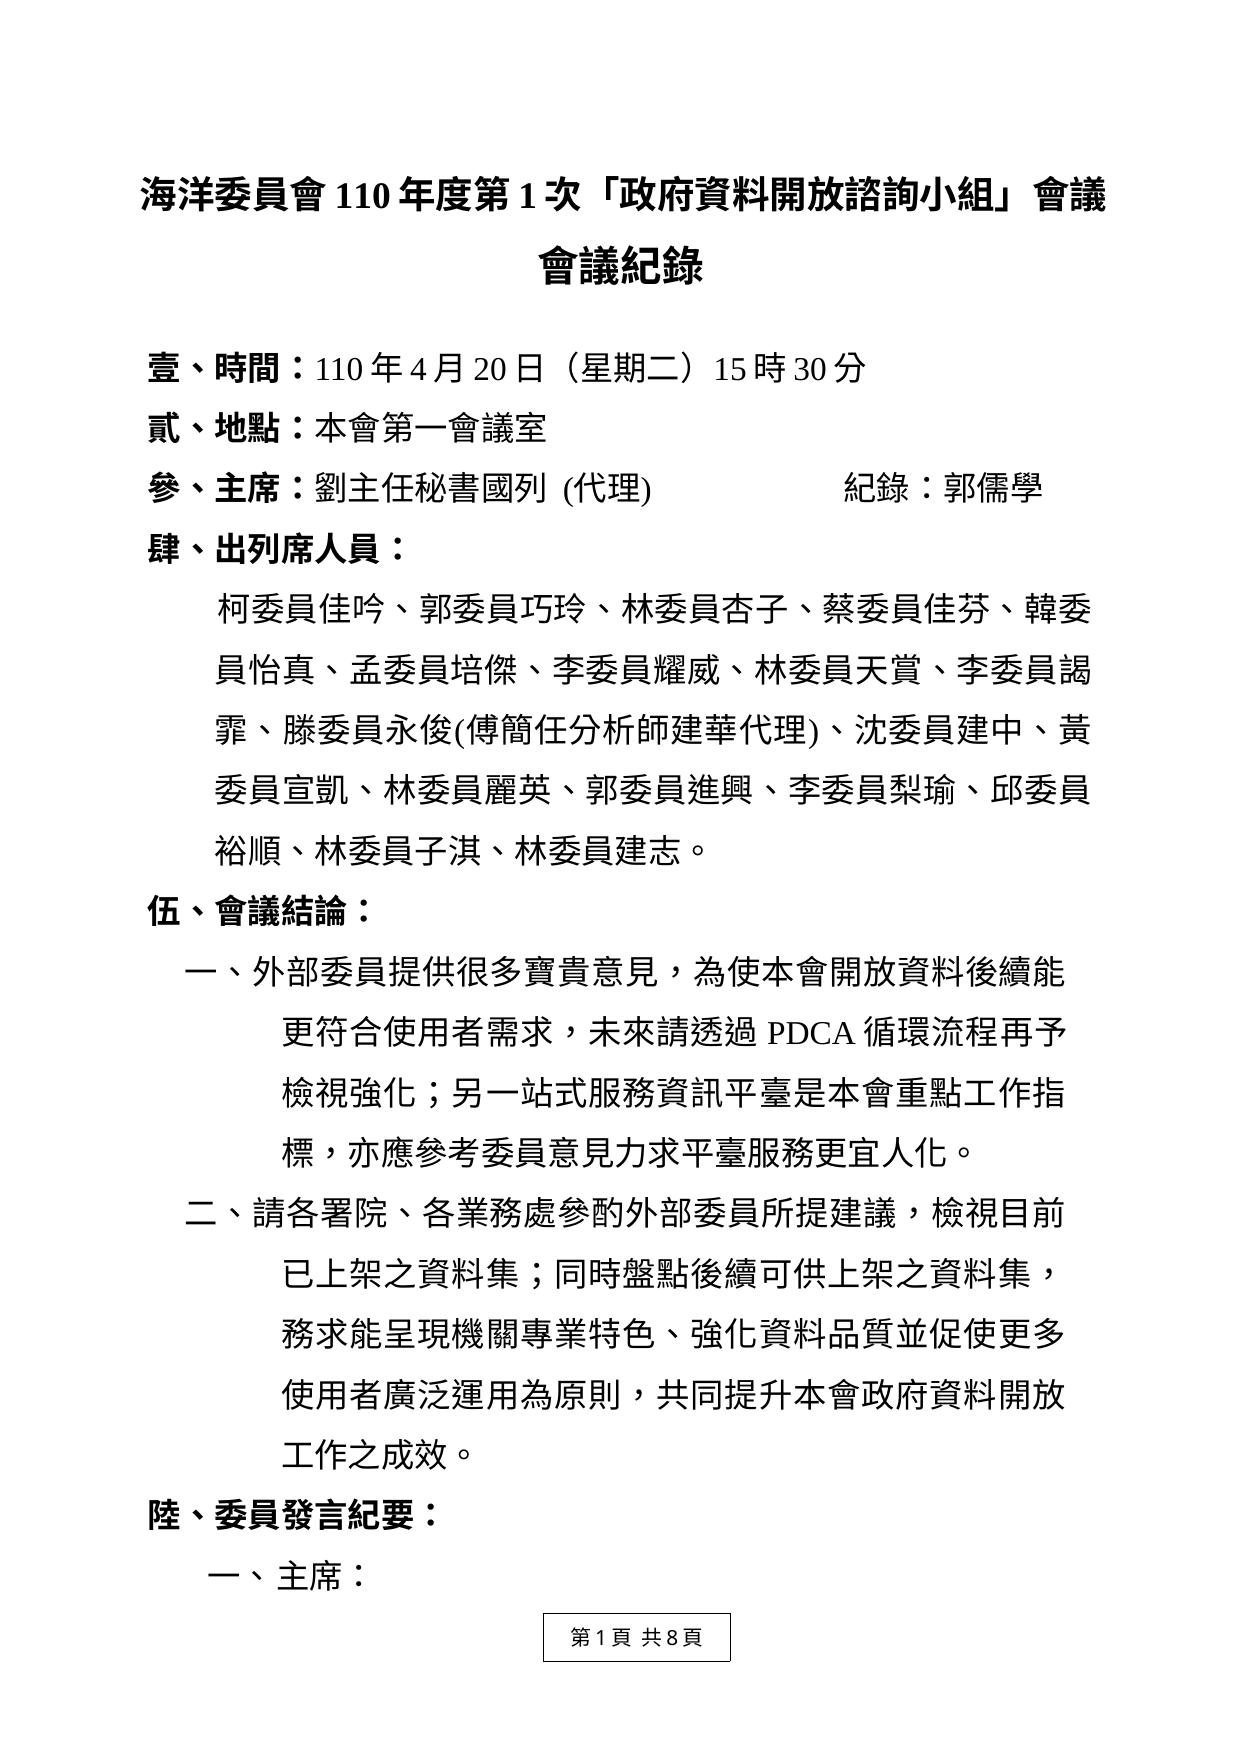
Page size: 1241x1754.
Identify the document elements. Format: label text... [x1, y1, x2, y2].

text 參、主席：劉主任秘書國列 (代理) 紀錄：郭儒學 [148, 452, 1092, 513]
text 柯委員佳吟、郭委員巧玲、林委員杏子、蔡委員佳芬、韓委員怡真、孟委員培傑、李委員耀威、林委員天賞、李委員謁霏、滕委員永俊(傅簡任分析師建華代理)、沈委員建中、黃委員宣凱、林委員麗英、郭委員進興、李委員梨瑜、邱委員裕順、林委員子淇、林委員建志。 [148, 573, 1092, 875]
text 壹、時間：110年4月20日（星期二）15時30分 [148, 332, 1092, 392]
text 肆、出列席人員： [148, 513, 1092, 573]
text 一、外部委員提供很多寶貴意見，為使本會開放資料後續能更符合使用者需求，未來請透過PDCA循環流程再予檢視強化；另一站式服務資訊平臺是本會重點工作指標，亦應參考委員意見力求平臺服務更宜人化。 [148, 936, 1068, 1177]
text 貳、地點：本會第一會議室 [148, 392, 1092, 452]
text 海洋委員會110年度第1次「政府資料開放諮詢小組」會議 [136, 160, 1110, 221]
text 伍、會議結論： [148, 875, 1067, 936]
text 陸、委員發言紀要： [148, 1479, 1067, 1540]
text 二、請各署院、各業務處參酌外部委員所提建議，檢視目前已上架之資料集；同時盤點後續可供上架之資料集，務求能呈現機關專業特色、強化資料品質並促使更多使用者廣泛運用為原則，共同提升本會政府資料開放工作之成效。 [148, 1177, 1068, 1479]
text 會議紀錄 [148, 233, 1092, 293]
list 主席： [207, 1540, 1092, 1600]
